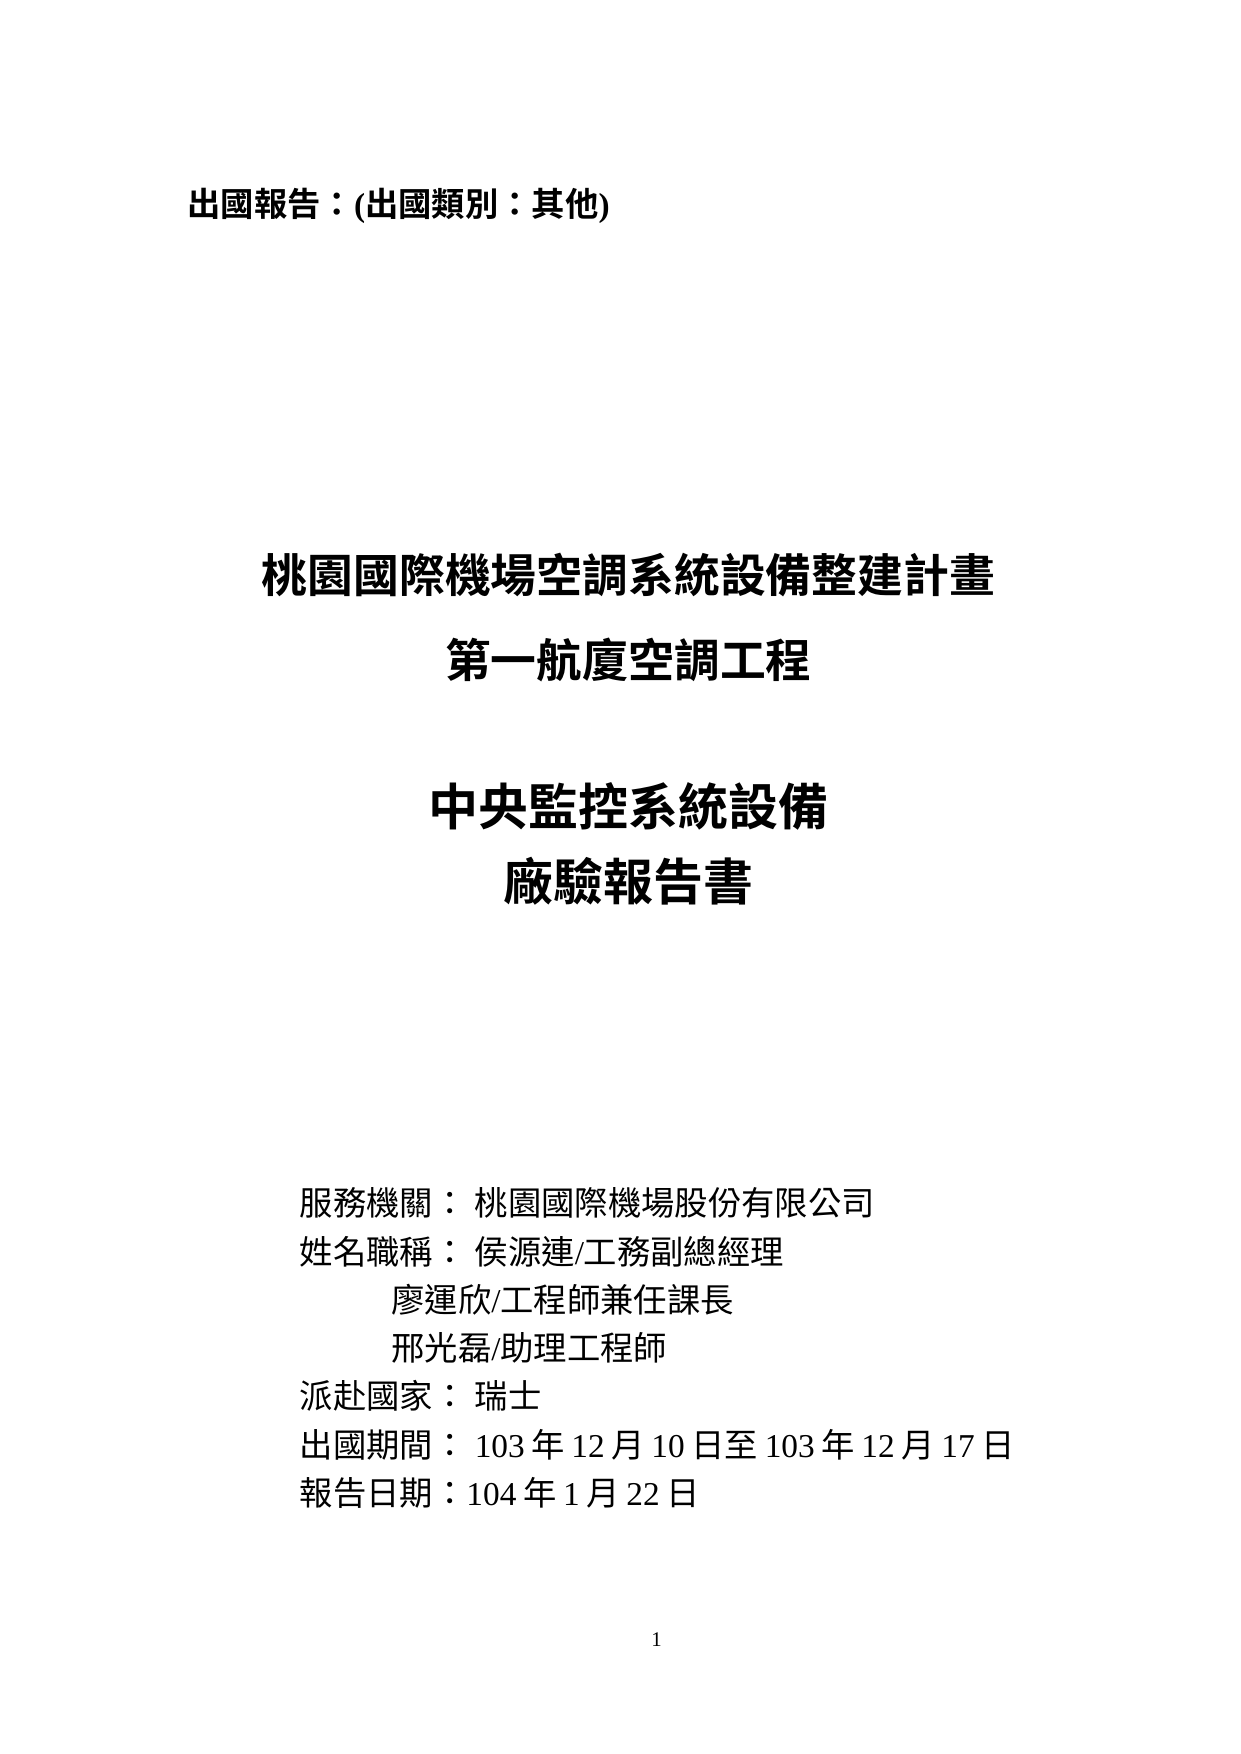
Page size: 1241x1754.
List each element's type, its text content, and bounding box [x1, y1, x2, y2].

text 出國期間： 103年12月10日至103年12月17日 [299, 1418, 1125, 1467]
text 邢光磊/助理工程師 [299, 1322, 1125, 1370]
text 廠驗報告書 [131, 841, 1125, 916]
text 出國報告：(出國類別：其他) [187, 164, 1125, 239]
text 姓名職稱： 侯源連/工務副總經理 [299, 1225, 1125, 1274]
text 第一航廈空調工程 [131, 624, 1125, 691]
text 中央監控系統設備 [131, 766, 1125, 841]
text 廖運欣/工程師兼任課長 [299, 1274, 1125, 1322]
text 報告日期：104年1月22日 [299, 1467, 1125, 1515]
text 服務機關： 桃園國際機場股份有限公司 [299, 1177, 1125, 1225]
text 桃園國際機場空調系統設備整建計畫 [131, 539, 1125, 606]
text 派赴國家： 瑞士 [299, 1370, 1125, 1418]
